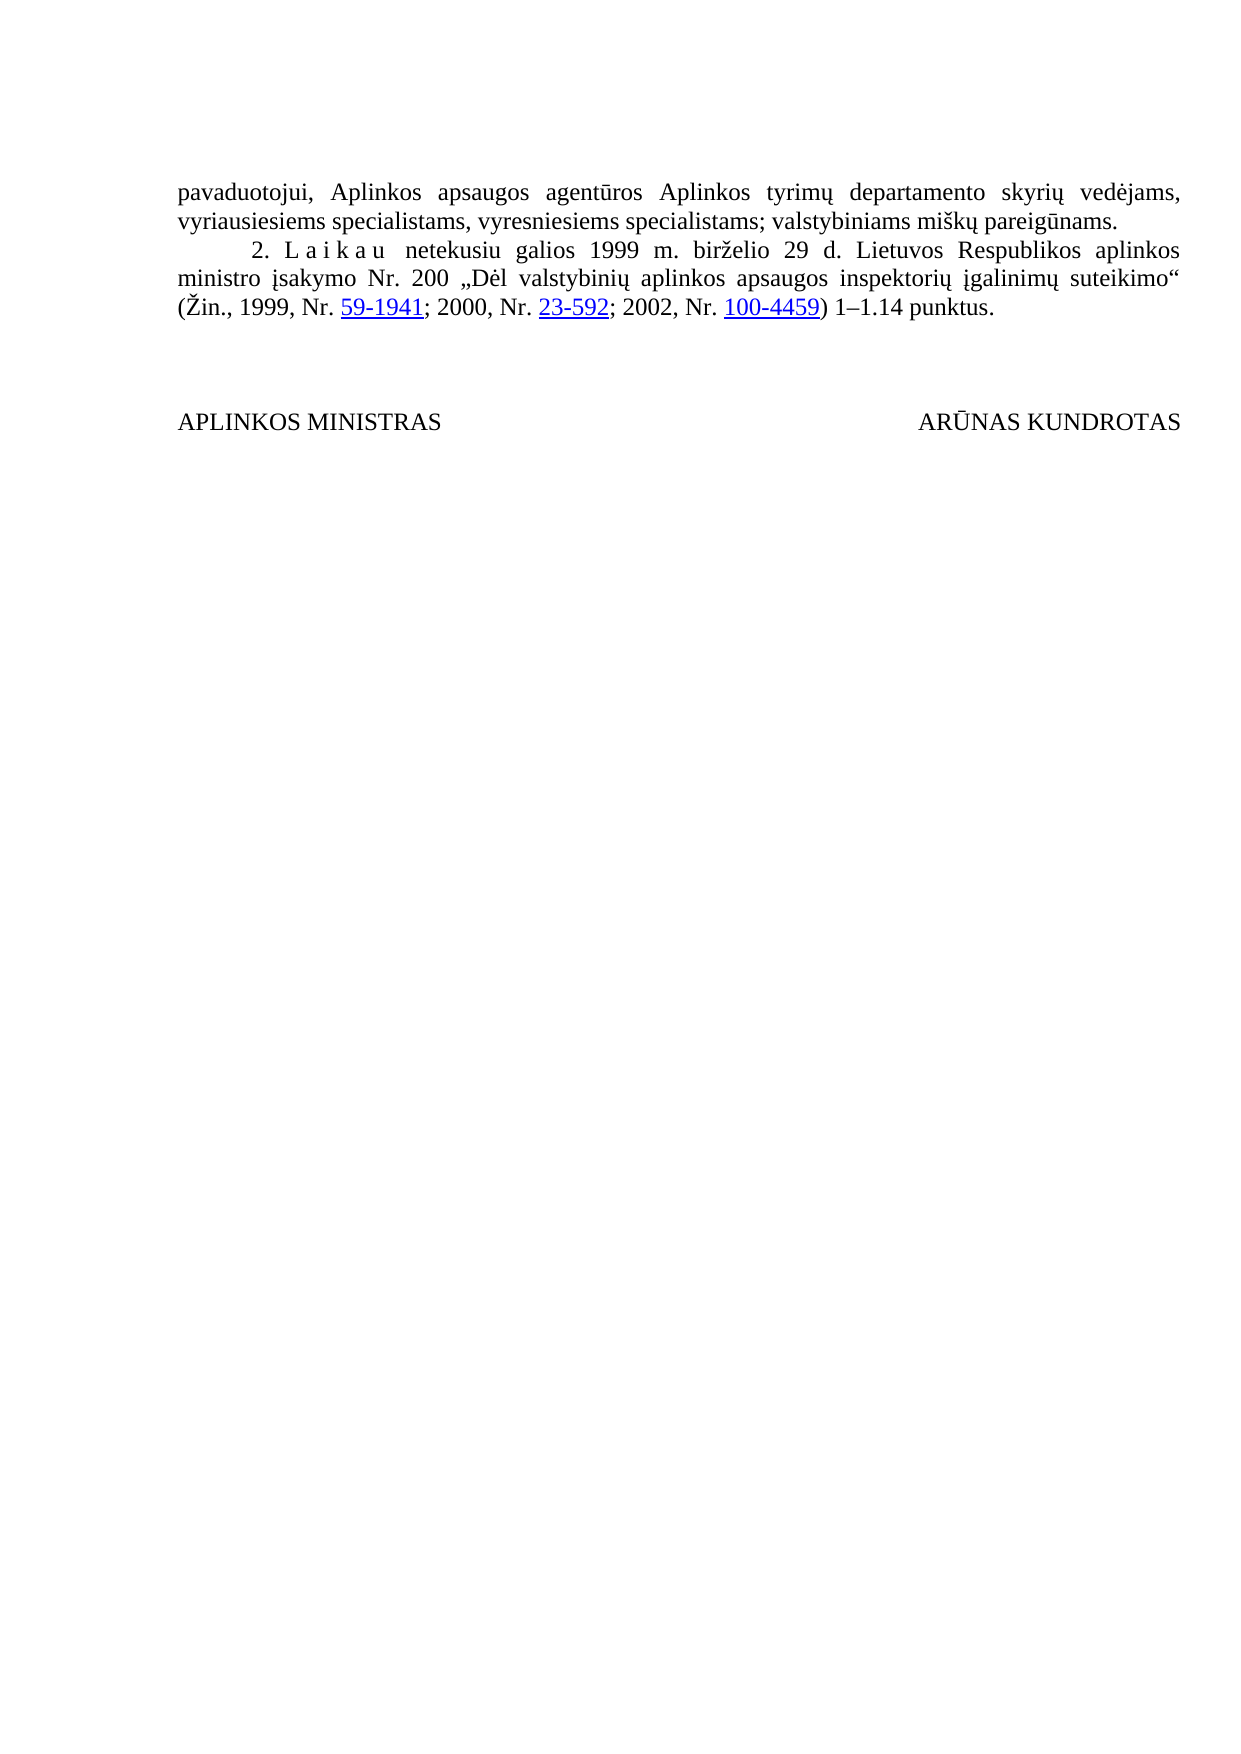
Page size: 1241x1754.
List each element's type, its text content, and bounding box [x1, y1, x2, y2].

text 2. Laikau netekusiu galios 1999 m. birželio 29 d. Lietuvos Respublikos aplinkos ministro įsakymo Nr. 200 „Dėl valstybinių aplinkos apsaugos inspektorių įgalinimų suteikimo“ (Žin., 1999, Nr. 59-1941; 2000, Nr. 23-592; 2002, Nr. 100-4459) 1–1.14 punktus. [177, 235, 1181, 321]
text pavaduotojui, Aplinkos apsaugos agentūros Aplinkos tyrimų departamento skyrių vedėjams, vyriausiesiems specialistams, vyresniesiems specialistams; valstybiniams miškų pareigūnams. [177, 177, 1181, 235]
text Aplinkos ministras Arūnas Kundrotas [177, 407, 1181, 436]
